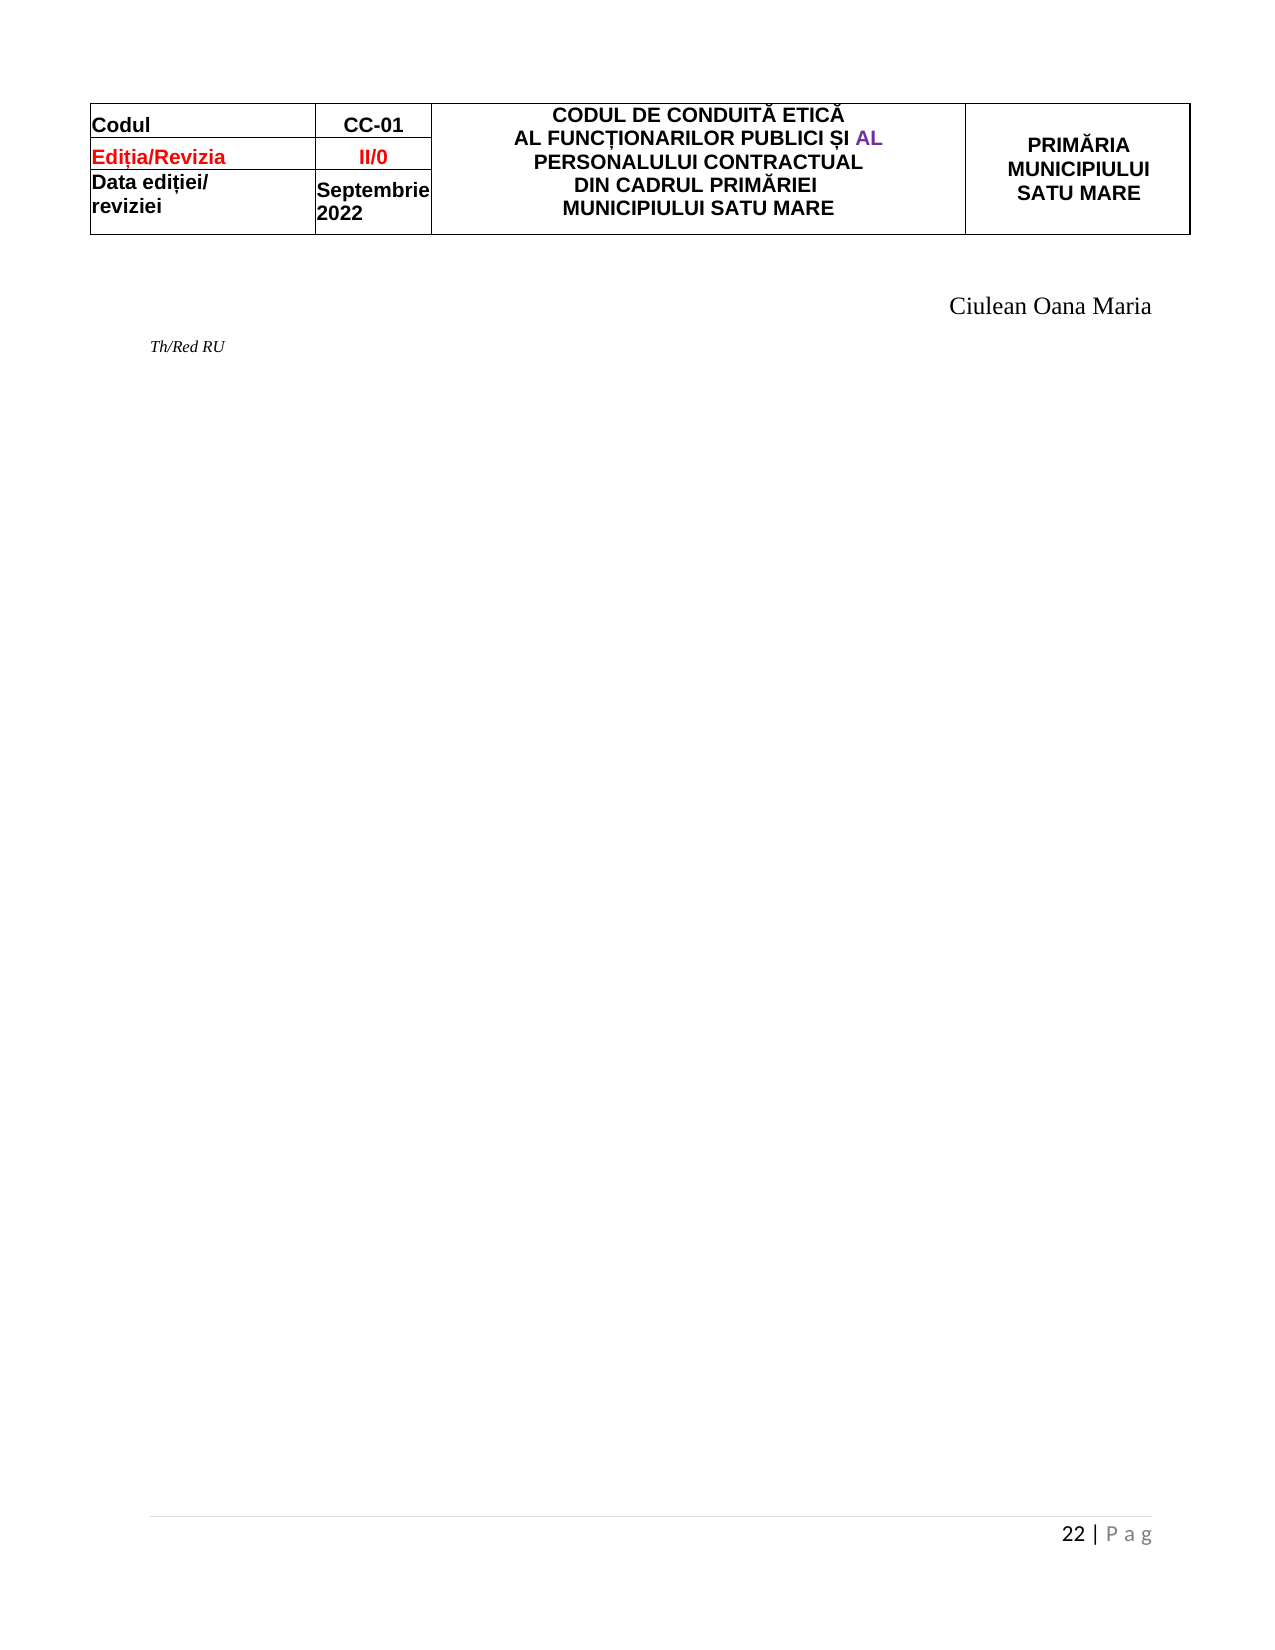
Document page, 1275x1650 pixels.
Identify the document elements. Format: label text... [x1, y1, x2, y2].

text Th/Red RU [150, 337, 1152, 356]
text Ciulean Oana Maria [150, 291, 1152, 320]
